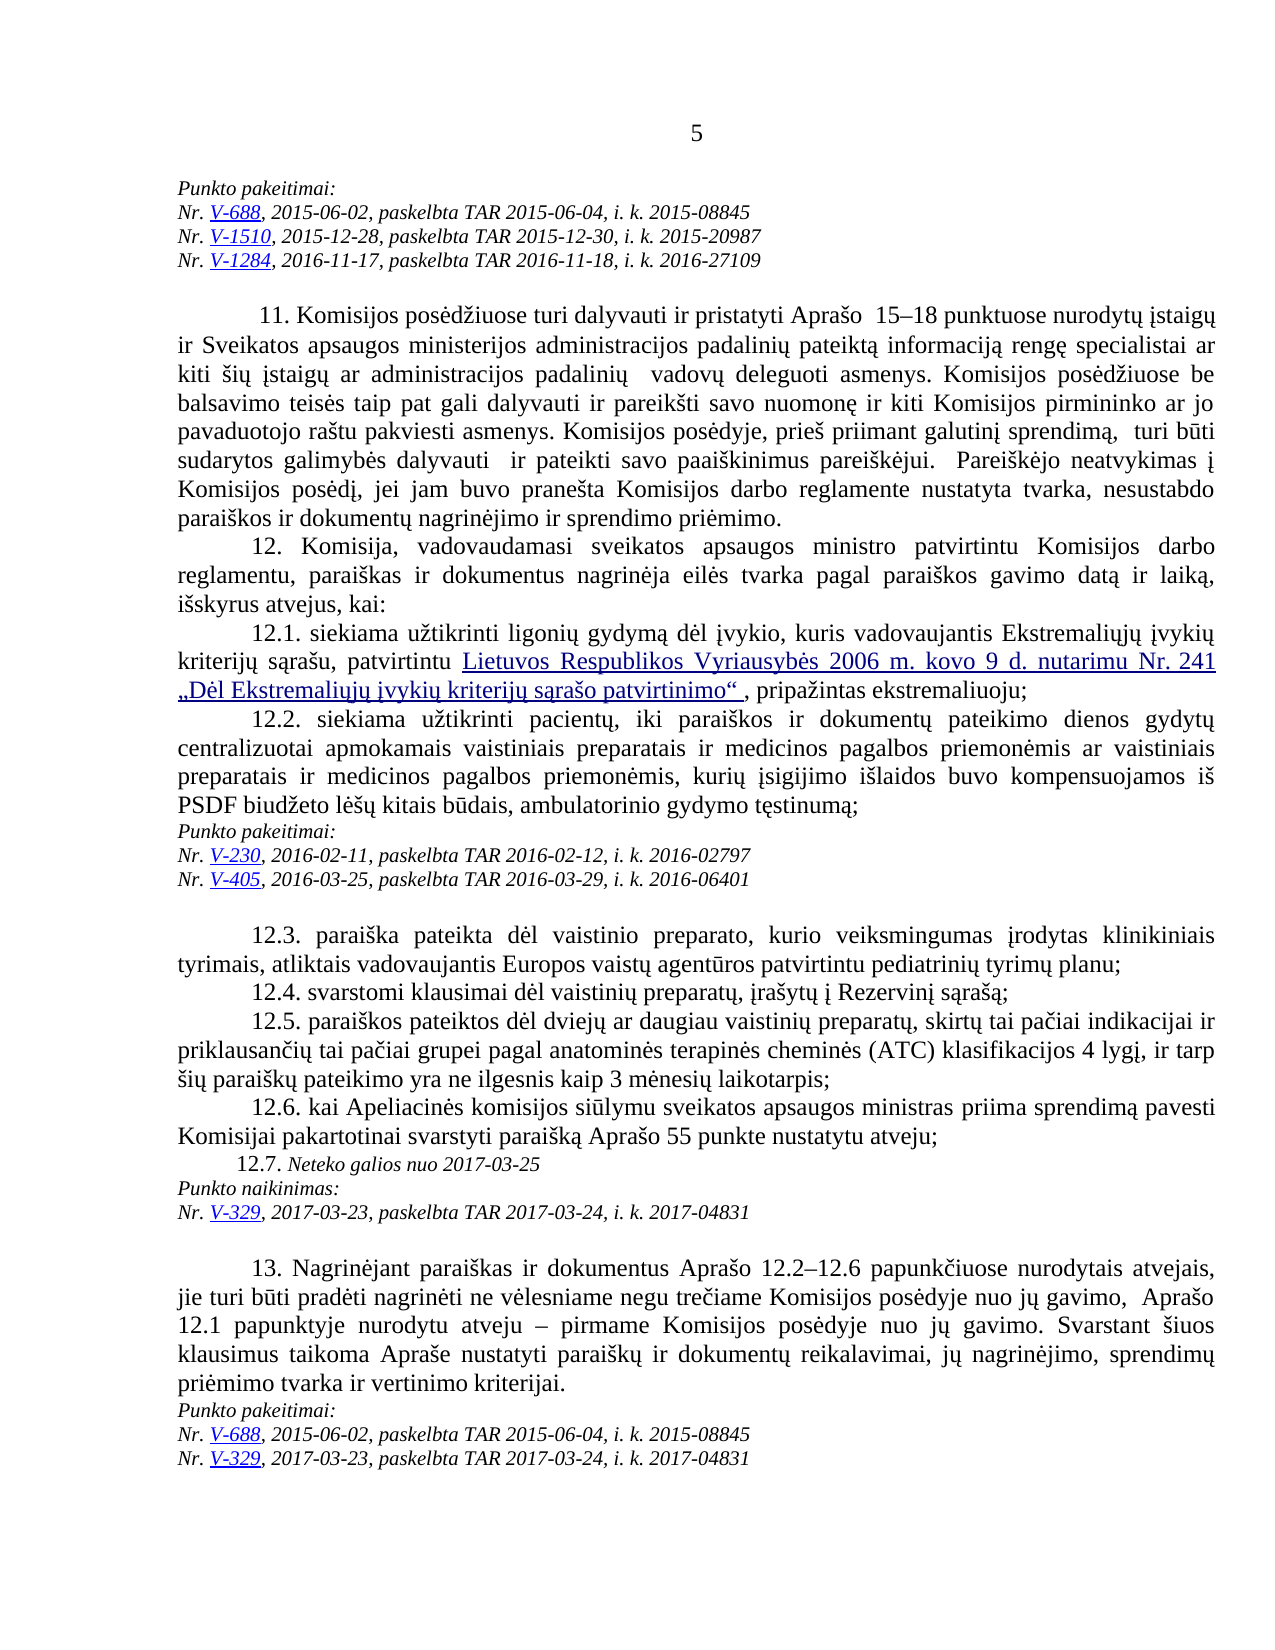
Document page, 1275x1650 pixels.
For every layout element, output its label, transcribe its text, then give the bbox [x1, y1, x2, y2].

text 12.1. siekiama užtikrinti ligonių gydymą dėl įvykio, kuris vadovaujantis Ekstremaliųjų įvykių kriterijų sąrašu, patvirtintu Lietuvos Respublikos Vyriausybės 2006 m. kovo 9 d. nutarimu Nr. 241 „Dėl Ekstremaliųjų įvykių kriterijų sąrašo patvirtinimo“ , pripažintas ekstremaliuoju; [177, 618, 1216, 704]
text Nr. V-1510, 2015-12-28, paskelbta TAR 2015-12-30, i. k. 2015-20987 [177, 224, 1216, 248]
text Nr. V-329, 2017-03-23, paskelbta TAR 2017-03-24, i. k. 2017-04831 [177, 1446, 1216, 1470]
text Punkto pakeitimai: [177, 176, 1216, 200]
text 12.5. paraiškos pateiktos dėl dviejų ar daugiau vaistinių preparatų, skirtų tai pačiai indikacijai ir priklausančių tai pačiai grupei pagal anatominės terapinės cheminės (ATC) klasifikacijos 4 lygį, ir tarp šių paraiškų pateikimo yra ne ilgesnis kaip 3 mėnesių laikotarpis; [177, 1006, 1216, 1092]
text 12. Komisija, vadovaudamasi sveikatos apsaugos ministro patvirtintu Komisijos darbo reglamentu, paraiškas ir dokumentus nagrinėja eilės tvarka pagal paraiškos gavimo datą ir laiką, išskyrus atvejus, kai: [177, 531, 1216, 618]
text Punkto naikinimas: [177, 1176, 1216, 1200]
text 12.7. Neteko galios nuo 2017-03-25 [177, 1150, 1216, 1176]
text 13. Nagrinėjant paraiškas ir dokumentus Aprašo 12.2–12.6 papunkčiuose nurodytais atvejais, jie turi būti pradėti nagrinėti ne vėlesniame negu trečiame Komisijos posėdyje nuo jų gavimo, Aprašo 12.1 papunktyje nurodytu atveju – pirmame Komisijos posėdyje nuo jų gavimo. Svarstant šiuos klausimus taikoma Apraše nustatyti paraiškų ir dokumentų reikalavimai, jų nagrinėjimo, sprendimų priėmimo tvarka ir vertinimo kriterijai. [177, 1253, 1216, 1398]
text Nr. V-688, 2015-06-02, paskelbta TAR 2015-06-04, i. k. 2015-08845 [177, 200, 1216, 224]
text Nr. V-230, 2016-02-11, paskelbta TAR 2016-02-12, i. k. 2016-02797 [177, 843, 1216, 867]
text Punkto pakeitimai: [177, 819, 1216, 843]
text 12.4. svarstomi klausimai dėl vaistinių preparatų, įrašytų į Rezervinį sąrašą; [177, 977, 1216, 1006]
text 12.6. kai Apeliacinės komisijos siūlymu sveikatos apsaugos ministras priima sprendimą pavesti Komisijai pakartotinai svarstyti paraišką Aprašo 55 punkte nustatytu atveju; [177, 1092, 1216, 1150]
text 12.2. siekiama užtikrinti pacientų, iki paraiškos ir dokumentų pateikimo dienos gydytų centralizuotai apmokamais vaistiniais preparatais ir medicinos pagalbos priemonėmis ar vaistiniais preparatais ir medicinos pagalbos priemonėmis, kurių įsigijimo išlaidos buvo kompensuojamos iš PSDF biudžeto lėšų kitais būdais, ambulatorinio gydymo tęstinumą; [177, 704, 1216, 819]
text Nr. V-329, 2017-03-23, paskelbta TAR 2017-03-24, i. k. 2017-04831 [177, 1200, 1216, 1224]
text Nr. V-688, 2015-06-02, paskelbta TAR 2015-06-04, i. k. 2015-08845 [177, 1422, 1216, 1446]
text Nr. V-1284, 2016-11-17, paskelbta TAR 2016-11-18, i. k. 2016-27109 [177, 248, 1216, 272]
text 11. Komisijos posėdžiuose turi dalyvauti ir pristatyti Aprašo 15–18 punktuose nurodytų įstaigų ir Sveikatos apsaugos ministerijos administracijos padalinių pateiktą informaciją rengę specialistai ar kiti šių įstaigų ar administracijos padalinių vadovų deleguoti asmenys. Komisijos posėdžiuose be balsavimo teisės taip pat gali dalyvauti ir pareikšti savo nuomonę ir kiti Komisijos pirmininko ar jo pavaduotojo raštu pakviesti asmenys. Komisijos posėdyje, prieš priimant galutinį sprendimą, turi būti sudarytos galimybės dalyvauti ir pateikti savo paaiškinimus pareiškėjui. Pareiškėjo neatvykimas į Komisijos posėdį, jei jam buvo pranešta Komisijos darbo reglamente nustatyta tvarka, nesustabdo paraiškos ir dokumentų nagrinėjimo ir sprendimo priėmimo. [177, 301, 1216, 531]
text Nr. V-405, 2016-03-25, paskelbta TAR 2016-03-29, i. k. 2016-06401 [177, 867, 1216, 891]
text Punkto pakeitimai: [177, 1398, 1216, 1422]
text 12.3. paraiška pateikta dėl vaistinio preparato, kurio veiksmingumas įrodytas klinikiniais tyrimais, atliktais vadovaujantis Europos vaistų agentūros patvirtintu pediatrinių tyrimų planu; [177, 920, 1216, 977]
